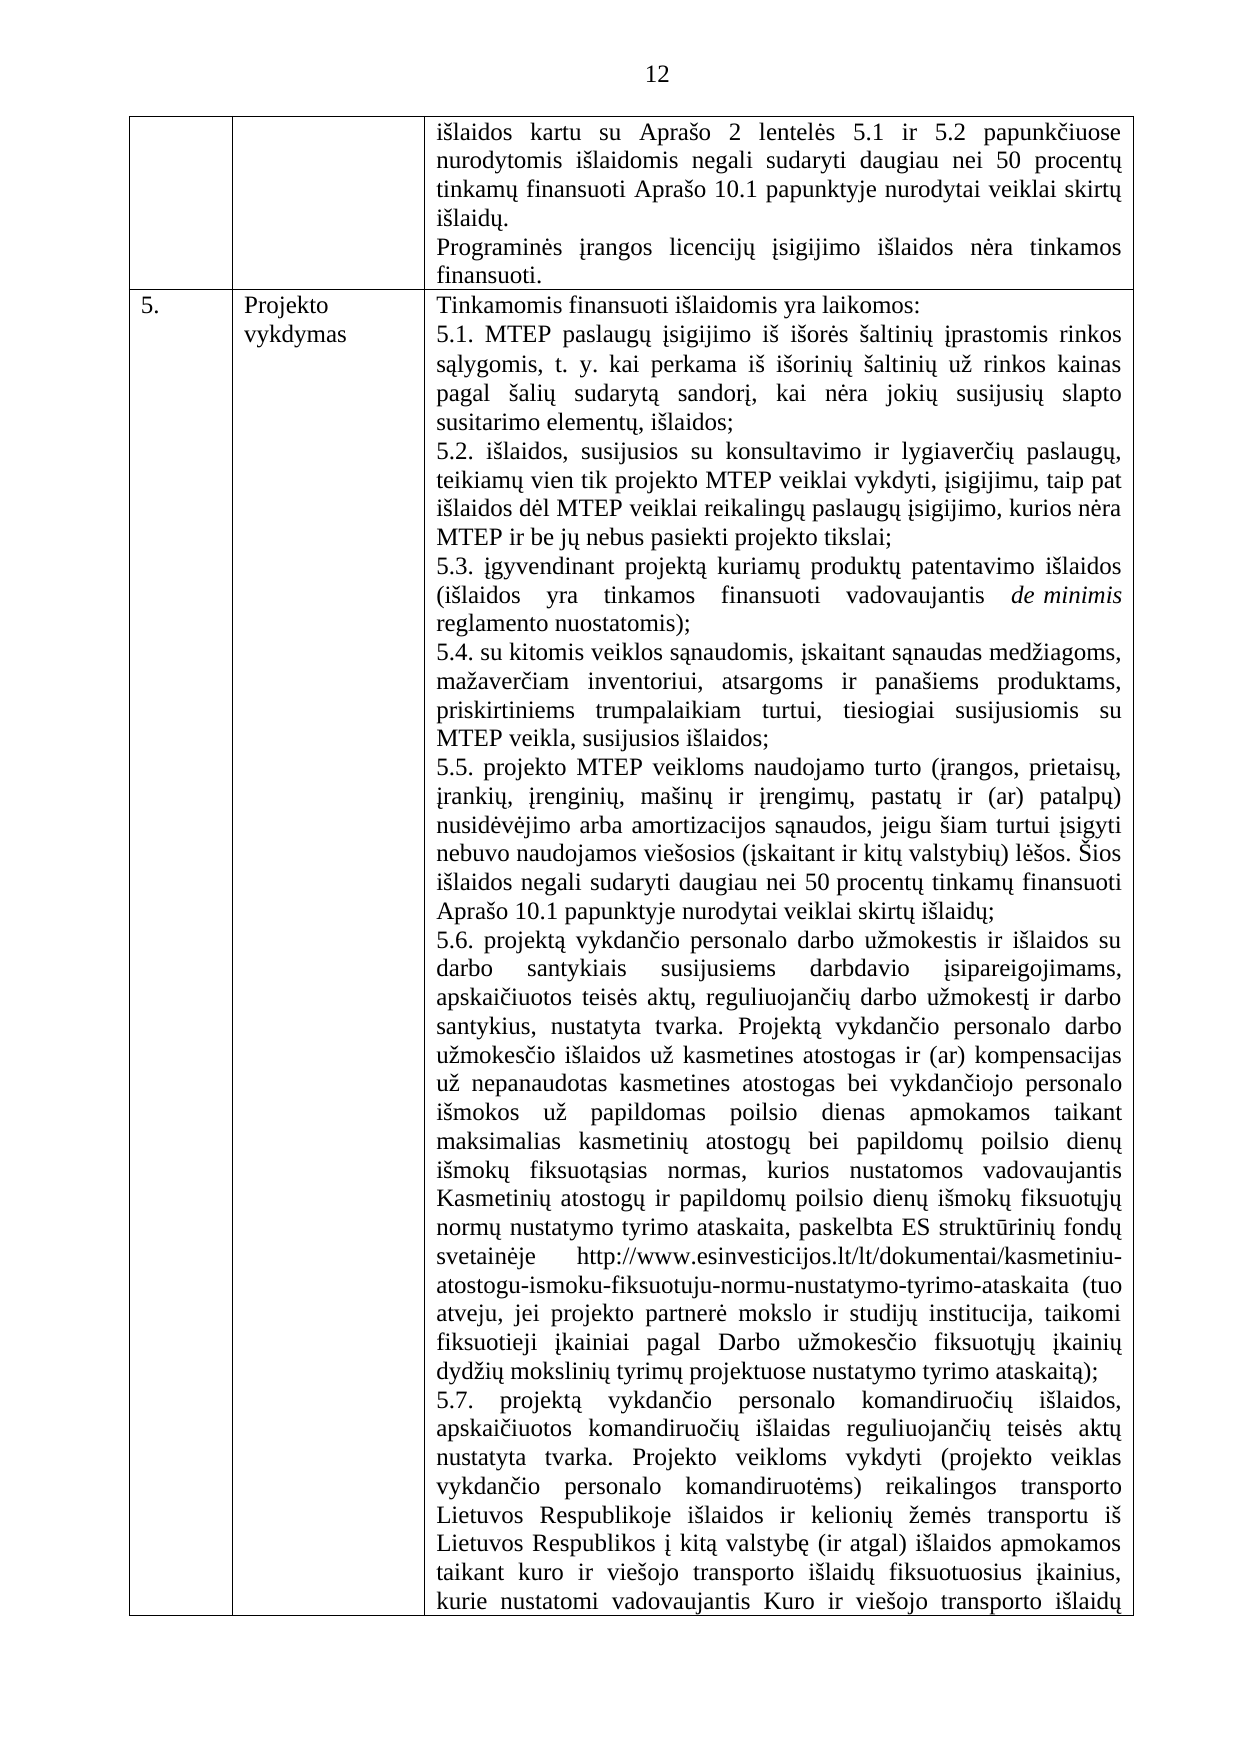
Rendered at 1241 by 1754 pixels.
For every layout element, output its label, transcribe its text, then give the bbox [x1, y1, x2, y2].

table_cell Projekto vykdymas [233, 290, 424, 1615]
table_cell išlaidos kartu su Aprašo 2 lentelės 5.1 ir 5.2 papunkčiuose nurodytomis išlaidomis negali sudaryti daugiau nei 50 procentų tinkamų finansuoti Aprašo 10.1 papunktyje nurodytai veiklai skirtų išlaidų. Programinės įrangos licencijų įsigijimo išlaidos nėra tinkamos finansuoti. [425, 117, 1133, 289]
table_cell 5. [130, 290, 232, 1615]
table_cell Tinkamomis finansuoti išlaidomis yra laikomos: 5.1. MTEP paslaugų įsigijimo iš išorės šaltinių įprastomis rinkos sąlygomis, t. y. kai perkama iš išorinių šaltinių už rinkos kainas pagal šalių sudarytą sandorį, kai nėra jokių susijusių slapto susitarimo elementų, išlaidos; 5.2. išlaidos, susijusios su konsultavimo ir lygiaverčių paslaugų, teikiamų vien tik projekto MTEP veiklai vykdyti, įsigijimu, taip pat išlaidos dėl MTEP veiklai reikalingų paslaugų įsigijimo, kurios nėra MTEP ir be jų nebus pasiekti projekto tikslai; 5.3. įgyvendinant projektą kuriamų produktų patentavimo išlaidos (išlaidos yra tinkamos finansuoti vadovaujantis de minimis reglamento nuostatomis); 5.4. su kitomis veiklos sąnaudomis, įskaitant sąnaudas medžiagoms, mažaverčiam inventoriui, atsargoms ir panašiems produktams, priskirtiniems trumpalaikiam turtui, tiesiogiai susijusiomis su MTEP veikla, susijusios išlaidos; 5.5. projekto MTEP veikloms naudojamo turto (įrangos, prietaisų, įrankių, įrenginių, mašinų ir įrengimų, pastatų ir (ar) patalpų) nusidėvėjimo arba amortizacijos sąnaudos, jeigu šiam turtui įsigyti nebuvo naudojamos viešosios (įskaitant ir kitų valstybių) lėšos. Šios išlaidos negali sudaryti daugiau nei 50 procentų tinkamų finansuoti Aprašo 10.1 papunktyje nurodytai veiklai skirtų išlaidų; 5.6. projektą vykdančio personalo darbo užmokestis ir išlaidos su darbo santykiais susijusiems darbdavio įsipareigojimams, apskaičiuotos teisės aktų, reguliuojančių darbo užmokestį ir darbo santykius, nustatyta tvarka. Projektą vykdančio personalo darbo užmokesčio išlaidos už kasmetines atostogas ir (ar) kompensacijas už nepanaudotas kasmetines atostogas bei vykdančiojo personalo išmokos už papildomas poilsio dienas apmokamos taikant maksimalias kasmetinių atostogų bei papildomų poilsio dienų išmokų fiksuotąsias normas, kurios nustatomos vadovaujantis Kasmetinių atostogų ir papildomų poilsio dienų išmokų fiksuotųjų normų nustatymo tyrimo ataskaita, paskelbta ES struktūrinių fondų svetainėje http://www.esinvesticijos.lt/lt/dokumentai/kasmetiniu-atostogu-ismoku-fiksuotuju-normu-nustatymo-tyrimo-ataskaita (tuo atveju, jei projekto partnerė mokslo ir studijų institucija, taikomi fiksuotieji įkainiai pagal Darbo užmokesčio fiksuotųjų įkainių dydžių mokslinių tyrimų projektuose nustatymo tyrimo ataskaitą); 5.7. projektą vykdančio personalo komandiruočių išlaidos, apskaičiuotos komandiruočių išlaidas reguliuojančių teisės aktų nustatyta tvarka. Projekto veikloms vykdyti (projekto veiklas vykdančio personalo komandiruotėms) reikalingos transporto Lietuvos Respublikoje išlaidos ir kelionių žemės transportu iš Lietuvos Respublikos į kitą valstybę (ir atgal) išlaidos apmokamos taikant kuro ir viešojo transporto išlaidų fiksuotuosius įkainius, kurie nustatomi vadovaujantis Kuro ir viešojo transporto išlaidų [425, 290, 1133, 1615]
table_cell [233, 117, 424, 289]
table_cell [130, 117, 232, 289]
